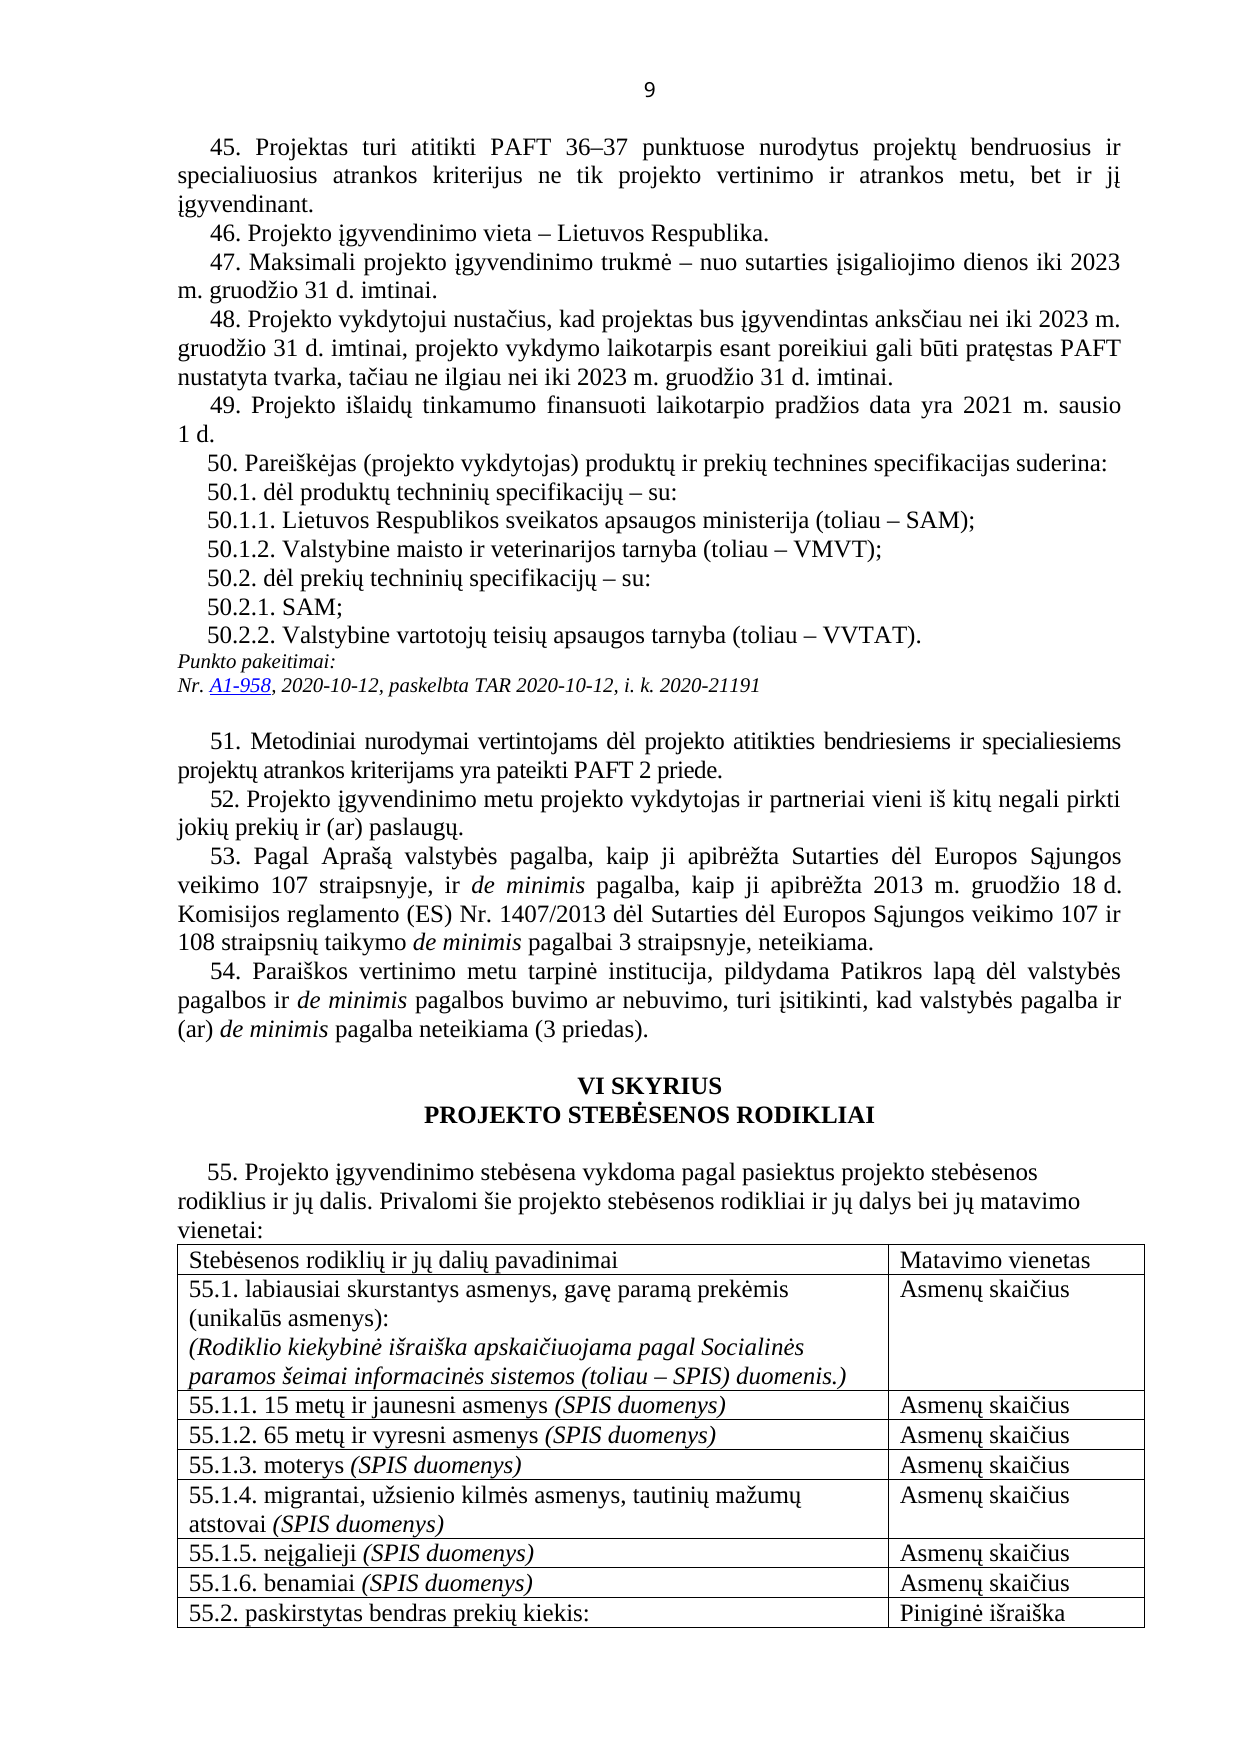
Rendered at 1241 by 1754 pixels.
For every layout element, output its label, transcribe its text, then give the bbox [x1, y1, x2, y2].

text 50.2. dėl prekių techninių specifikacijų – su: [177, 563, 1122, 592]
table_cell 55.1. labiausiai skurstantys asmenys, gavę paramą prekėmis (unikalūs asmenys): (Rodiklio kiekybinė išraiška apskaičiuojama pagal Socialinės paramos šeimai informacinės sistemos (toliau – SPIS) duomenis.) [178, 1275, 888, 1389]
text 51. Metodiniai nurodymai vertintojams dėl projekto atitikties bendriesiems ir specialiesiems projektų atrankos kriterijams yra pateikti PAFT 2 priede. [177, 726, 1122, 784]
table_cell 55.2. paskirstytas bendras prekių kiekis: [178, 1598, 888, 1627]
text 50.1.2. Valstybine maisto ir veterinarijos tarnyba (toliau – VMVT); [177, 534, 1122, 563]
table_cell Asmenų skaičius [889, 1420, 1144, 1449]
table_cell Asmenų skaičius [889, 1480, 1144, 1537]
text 50. Pareiškėjas (projekto vykdytojas) produktų ir prekių technines specifikacijas suderina: [177, 448, 1122, 477]
table_cell Asmenų skaičius [889, 1275, 1144, 1389]
text 45. Projektas turi atitikti PAFT 36–37 punktuose nurodytus projektų bendruosius ir specialiuosius atrankos kriterijus ne tik projekto vertinimo ir atrankos metu, bet ir jį įgyvendinant. [177, 132, 1122, 218]
table_cell Asmenų skaičius [889, 1391, 1144, 1419]
table_cell 55.1.2. 65 metų ir vyresni asmenys (SPIS duomenys) [178, 1420, 888, 1449]
table_cell Asmenų skaičius [889, 1568, 1144, 1597]
text Nr. A1-958, 2020-10-12, paskelbta TAR 2020-10-12, i. k. 2020-21191 [177, 673, 1122, 697]
text 48. Projekto vykdytojui nustačius, kad projektas bus įgyvendintas anksčiau nei iki 2023 m. gruodžio 31 d. imtinai, projekto vykdymo laikotarpis esant poreikiui gali būti pratęstas PAFT nustatyta tvarka, tačiau ne ilgiau nei iki 2023 m. gruodžio 31 d. imtinai. [177, 304, 1122, 391]
text 53. Pagal Aprašą valstybės pagalba, kaip ji apibrėžta Sutarties dėl Europos Sąjungos veikimo 107 straipsnyje, ir de minimis pagalba, kaip ji apibrėžta 2013 m. gruodžio 18 d. Komisijos reglamento (ES) Nr. 1407/2013 dėl Sutarties dėl Europos Sąjungos veikimo 107 ir 108 straipsnių taikymo de minimis pagalbai 3 straipsnyje, neteikiama. [177, 841, 1122, 956]
text 52. Projekto įgyvendinimo metu projekto vykdytojas ir partneriai vieni iš kitų negali pirkti jokių prekių ir (ar) paslaugų. [177, 784, 1122, 841]
text Punkto pakeitimai: [177, 649, 1122, 673]
table_header Stebėsenos rodiklių ir jų dalių pavadinimai [178, 1245, 888, 1273]
table_cell Asmenų skaičius [889, 1539, 1144, 1567]
text 54. Paraiškos vertinimo metu tarpinė institucija, pildydama Patikros lapą dėl valstybės pagalbos ir de minimis pagalbos buvimo ar nebuvimo, turi įsitikinti, kad valstybės pagalba ir (ar) de minimis pagalba neteikiama (3 priedas). [177, 956, 1122, 1042]
text 55. Projekto įgyvendinimo stebėsena vykdoma pagal pasiektus projekto stebėsenos rodiklius ir jų dalis. Privalomi šie projekto stebėsenos rodikliai ir jų dalys bei jų matavimo vienetai: [177, 1157, 1122, 1244]
table_cell Asmenų skaičius [889, 1450, 1144, 1479]
table_cell 55.1.5. neįgalieji (SPIS duomenys) [178, 1539, 888, 1567]
text 50.1. dėl produktų techninių specifikacijų – su: [177, 477, 1122, 506]
table_cell 55.1.3. moterys (SPIS duomenys) [178, 1450, 888, 1479]
table_cell Piniginė išraiška [889, 1598, 1144, 1627]
text 47. Maksimali projekto įgyvendinimo trukmė – nuo sutarties įsigaliojimo dienos iki 2023 m. gruodžio 31 d. imtinai. [177, 247, 1122, 304]
text VI SKYRIUS [177, 1071, 1122, 1100]
text 50.2.1. SAM; [177, 592, 1122, 621]
table_cell 55.1.4. migrantai, užsienio kilmės asmenys, tautinių mažumų atstovai (SPIS duomenys) [178, 1480, 888, 1537]
text 46. Projekto įgyvendinimo vieta – Lietuvos Respublika. [177, 218, 1122, 247]
table_cell 55.1.6. benamiai (SPIS duomenys) [178, 1568, 888, 1597]
text 49. Projekto išlaidų tinkamumo finansuoti laikotarpio pradžios data yra 2021 m. sausio 1 d. [177, 391, 1122, 448]
text PROJEKTO STEBĖSENos RODIKLIAI [177, 1100, 1122, 1129]
table_cell 55.1.1. 15 metų ir jaunesni asmenys (SPIS duomenys) [178, 1391, 888, 1419]
text 50.1.1. Lietuvos Respublikos sveikatos apsaugos ministerija (toliau – SAM); [177, 506, 1122, 534]
text 50.2.2. Valstybine vartotojų teisių apsaugos tarnyba (toliau – VVTAT). [177, 621, 1122, 649]
table_header Matavimo vienetas [889, 1245, 1144, 1273]
